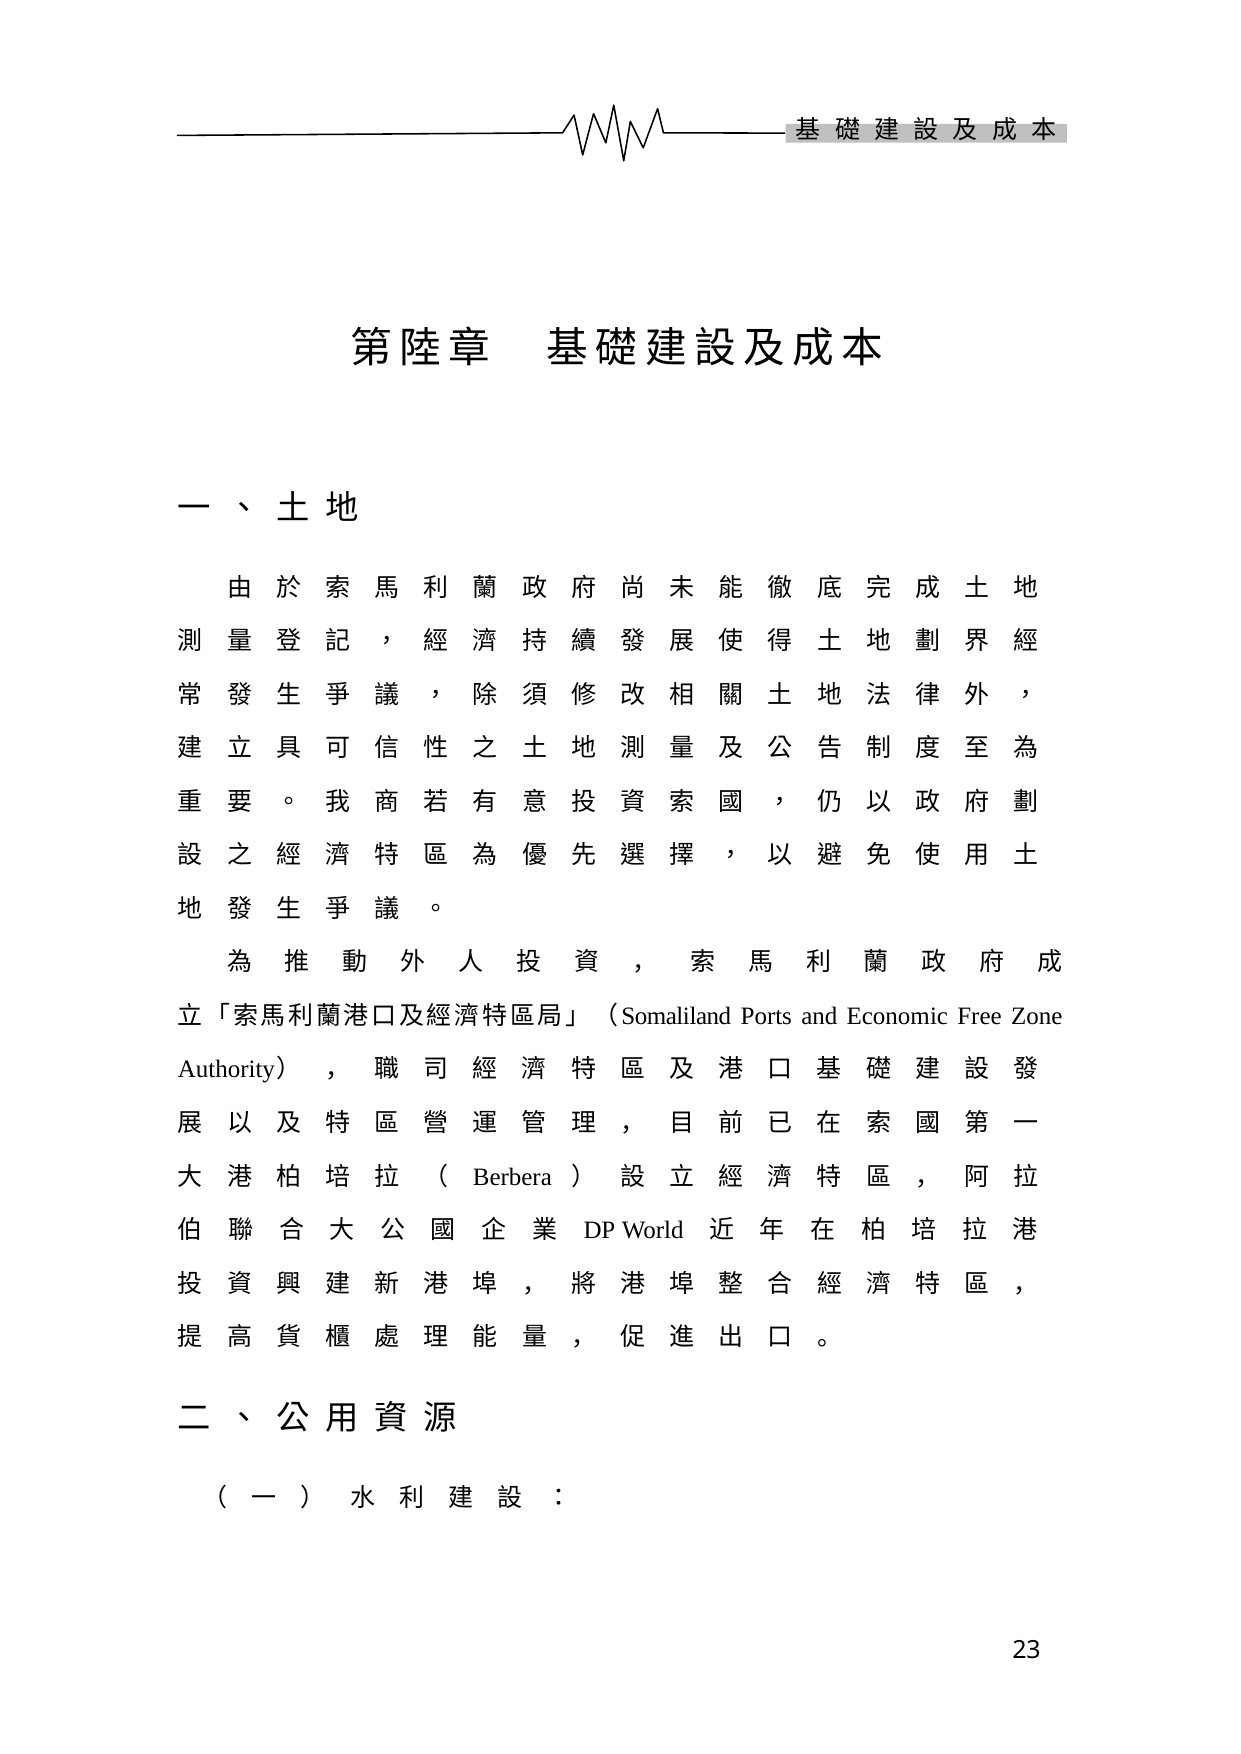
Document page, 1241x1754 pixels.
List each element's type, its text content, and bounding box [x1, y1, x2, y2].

text 一、土地 [178, 478, 1063, 532]
text 為推動外人投資，索馬利蘭政府成立「索馬利蘭港口及經濟特區局」（Somaliland Ports and Economic Free Zone Authority），職司經濟特區及港口基礎建設發展以及特區營運管理，目前已在索國第一大港柏培拉（Berbera）設立經濟特區，阿拉伯聯合大公國企業DP World近年在柏培拉港投資興建新港埠，將港埠整合經濟特區，提高貨櫃處理能量，促進出口。 [178, 933, 1063, 1362]
text 由於索馬利蘭政府尚未能徹底完成土地測量登記，經濟持續發展使得土地劃界經常發生爭議，除須修改相關土地法律外，建立具可信性之土地測量及公告制度至為重要。我商若有意投資索國，仍以政府劃設之經濟特區為優先選擇，以避免使用土地發生爭議。 [178, 558, 1063, 933]
text （一）水利建設： [202, 1469, 1063, 1522]
text 第陸章 基礎建設及成本 [178, 291, 1063, 398]
text 二、公用資源 [178, 1388, 1063, 1442]
